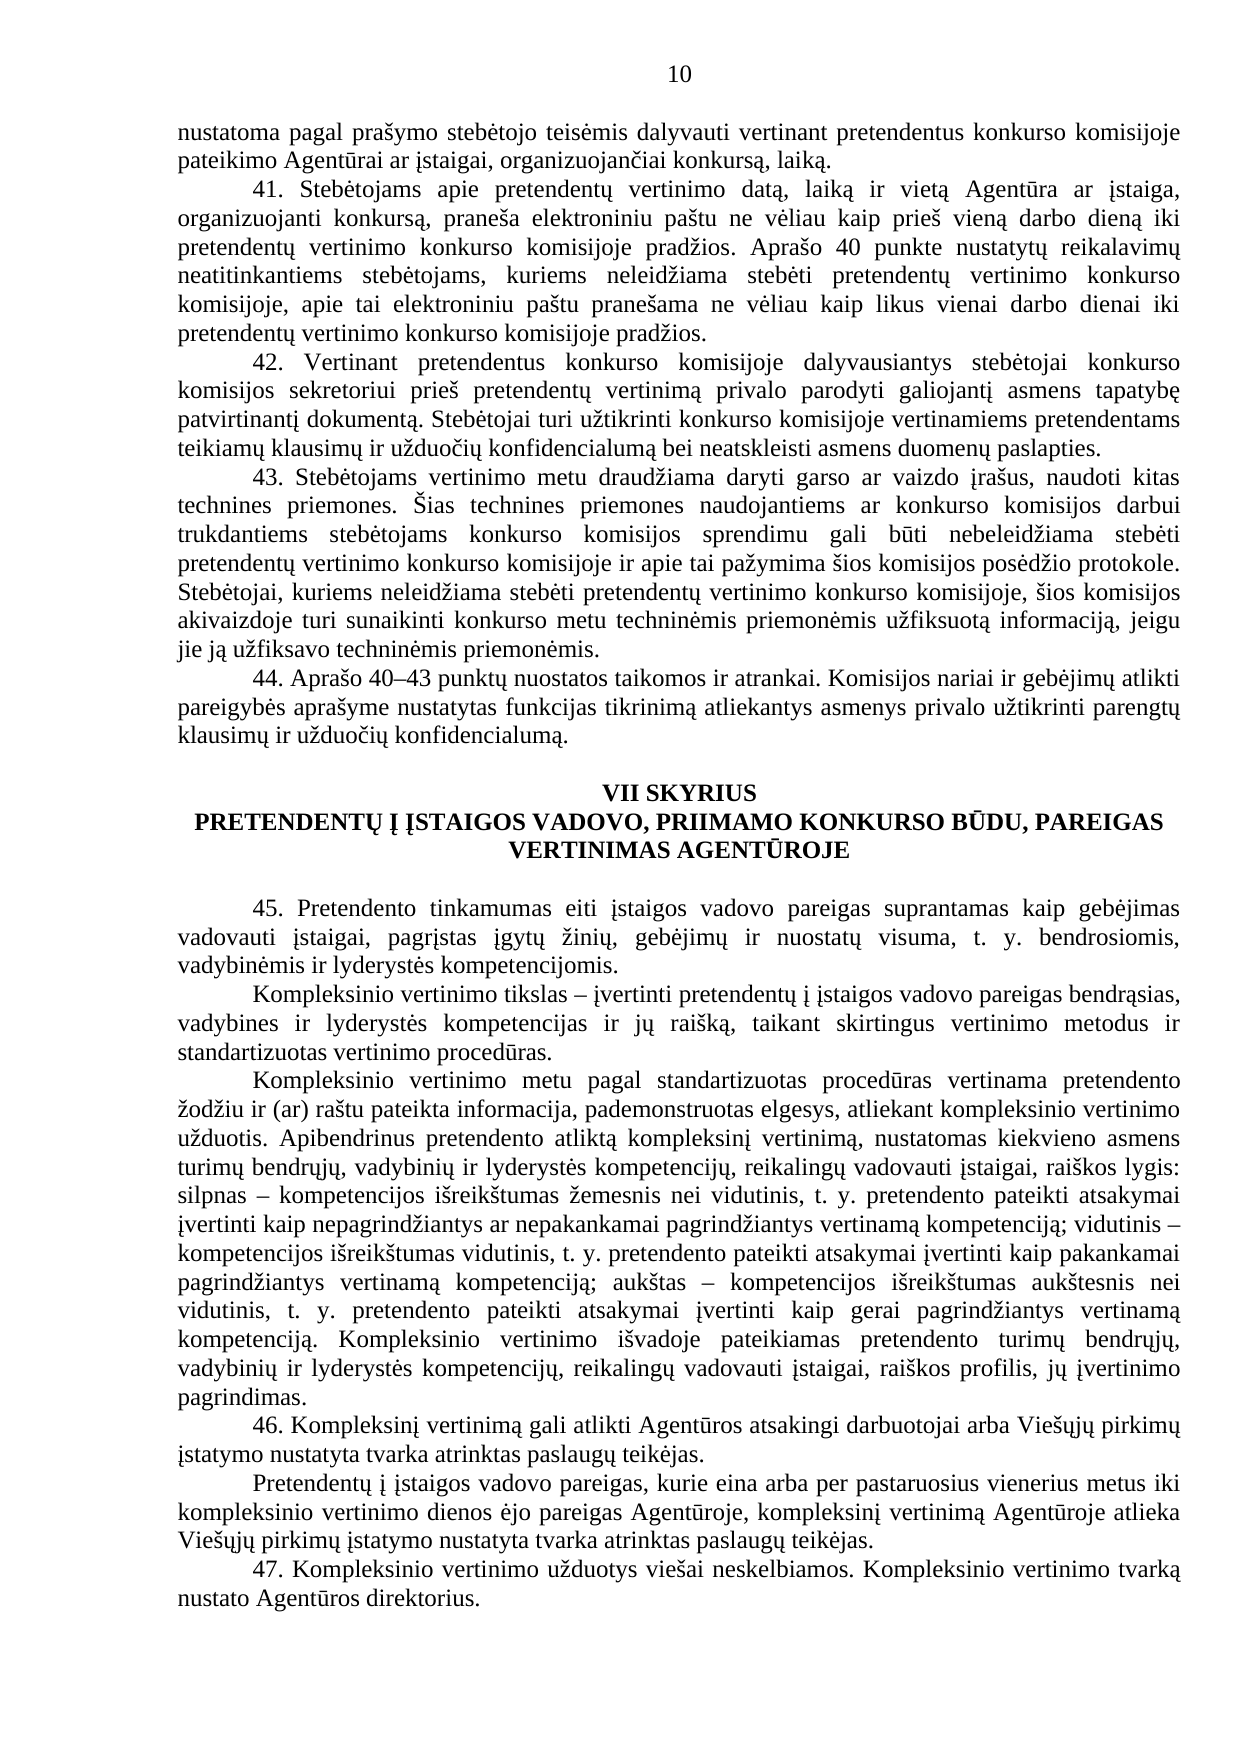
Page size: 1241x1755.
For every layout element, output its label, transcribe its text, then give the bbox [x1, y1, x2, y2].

text Pretendentų į įstaigos vadovo pareigas, kurie eina arba per pastaruosius vienerius metus iki kompleksinio vertinimo dienos ėjo pareigas Agentūroje, kompleksinį vertinimą Agentūroje atlieka Viešųjų pirkimų įstatymo nustatyta tvarka atrinktas paslaugų teikėjas. [177, 1468, 1181, 1554]
text 41. Stebėtojams apie pretendentų vertinimo datą, laiką ir vietą Agentūra ar įstaiga, organizuojanti konkursą, praneša elektroniniu paštu ne vėliau kaip prieš vieną darbo dieną iki pretendentų vertinimo konkurso komisijoje pradžios. Aprašo 40 punkte nustatytų reikalavimų neatitinkantiems stebėtojams, kuriems neleidžiama stebėti pretendentų vertinimo konkurso komisijoje, apie tai elektroniniu paštu pranešama ne vėliau kaip likus vienai darbo dienai iki pretendentų vertinimo konkurso komisijoje pradžios. [177, 174, 1181, 347]
text 42. Vertinant pretendentus konkurso komisijoje dalyvausiantys stebėtojai konkurso komisijos sekretoriui prieš pretendentų vertinimą privalo parodyti galiojantį asmens tapatybę patvirtinantį dokumentą. Stebėtojai turi užtikrinti konkurso komisijoje vertinamiems pretendentams teikiamų klausimų ir užduočių konfidencialumą bei neatskleisti asmens duomenų paslapties. [177, 347, 1181, 462]
text 43. Stebėtojams vertinimo metu draudžiama daryti garso ar vaizdo įrašus, naudoti kitas technines priemones. Šias technines priemones naudojantiems ar konkurso komisijos darbui trukdantiems stebėtojams konkurso komisijos sprendimu gali būti nebeleidžiama stebėti pretendentų vertinimo konkurso komisijoje ir apie tai pažymima šios komisijos posėdžio protokole. Stebėtojai, kuriems neleidžiama stebėti pretendentų vertinimo konkurso komisijoje, šios komisijos akivaizdoje turi sunaikinti konkurso metu techninėmis priemonėmis užfiksuotą informaciją, jeigu jie ją užfiksavo techninėmis priemonėmis. [177, 462, 1181, 663]
text Kompleksinio vertinimo tikslas – įvertinti pretendentų į įstaigos vadovo pareigas bendrąsias, vadybines ir lyderystės kompetencijas ir jų raišką, taikant skirtingus vertinimo metodus ir standartizuotas vertinimo procedūras. [177, 979, 1181, 1065]
text 44. Aprašo 40–43 punktų nuostatos taikomos ir atrankai. Komisijos nariai ir gebėjimų atlikti pareigybės aprašyme nustatytas funkcijas tikrinimą atliekantys asmenys privalo užtikrinti parengtų klausimų ir užduočių konfidencialumą. [177, 663, 1181, 749]
text Kompleksinio vertinimo metu pagal standartizuotas procedūras vertinama pretendento žodžiu ir (ar) raštu pateikta informacija, pademonstruotas elgesys, atliekant kompleksinio vertinimo užduotis. Apibendrinus pretendento atliktą kompleksinį vertinimą, nustatomas kiekvieno asmens turimų bendrųjų, vadybinių ir lyderystės kompetencijų, reikalingų vadovauti įstaigai, raiškos lygis: silpnas – kompetencijos išreikštumas žemesnis nei vidutinis, t. y. pretendento pateikti atsakymai įvertinti kaip nepagrindžiantys ar nepakankamai pagrindžiantys vertinamą kompetenciją; vidutinis – kompetencijos išreikštumas vidutinis, t. y. pretendento pateikti atsakymai įvertinti kaip pakankamai pagrindžiantys vertinamą kompetenciją; aukštas – kompetencijos išreikštumas aukštesnis nei vidutinis, t. y. pretendento pateikti atsakymai įvertinti kaip gerai pagrindžiantys vertinamą kompetenciją. Kompleksinio vertinimo išvadoje pateikiamas pretendento turimų bendrųjų, vadybinių ir lyderystės kompetencijų, reikalingų vadovauti įstaigai, raiškos profilis, jų įvertinimo pagrindimas. [177, 1065, 1181, 1410]
text 47. Kompleksinio vertinimo užduotys viešai neskelbiamos. Kompleksinio vertinimo tvarką nustato Agentūros direktorius. [177, 1554, 1181, 1612]
text 45. Pretendento tinkamumas eiti įstaigos vadovo pareigas suprantamas kaip gebėjimas vadovauti įstaigai, pagrįstas įgytų žinių, gebėjimų ir nuostatų visuma, t. y. bendrosiomis, vadybinėmis ir lyderystės kompetencijomis. [177, 893, 1181, 979]
text PRETENDENTŲ Į ĮSTAIGOS VADOVO, PRIIMAMO KONKURSO BŪDU, PAREIGAS VERTINIMAS AGENTŪROJE [177, 807, 1181, 864]
text nustatoma pagal prašymo stebėtojo teisėmis dalyvauti vertinant pretendentus konkurso komisijoje pateikimo Agentūrai ar įstaigai, organizuojančiai konkursą, laiką. [177, 117, 1181, 174]
text VII SKYRIUS [177, 778, 1181, 807]
text 46. Kompleksinį vertinimą gali atlikti Agentūros atsakingi darbuotojai arba Viešųjų pirkimų įstatymo nustatyta tvarka atrinktas paslaugų teikėjas. [177, 1410, 1181, 1468]
